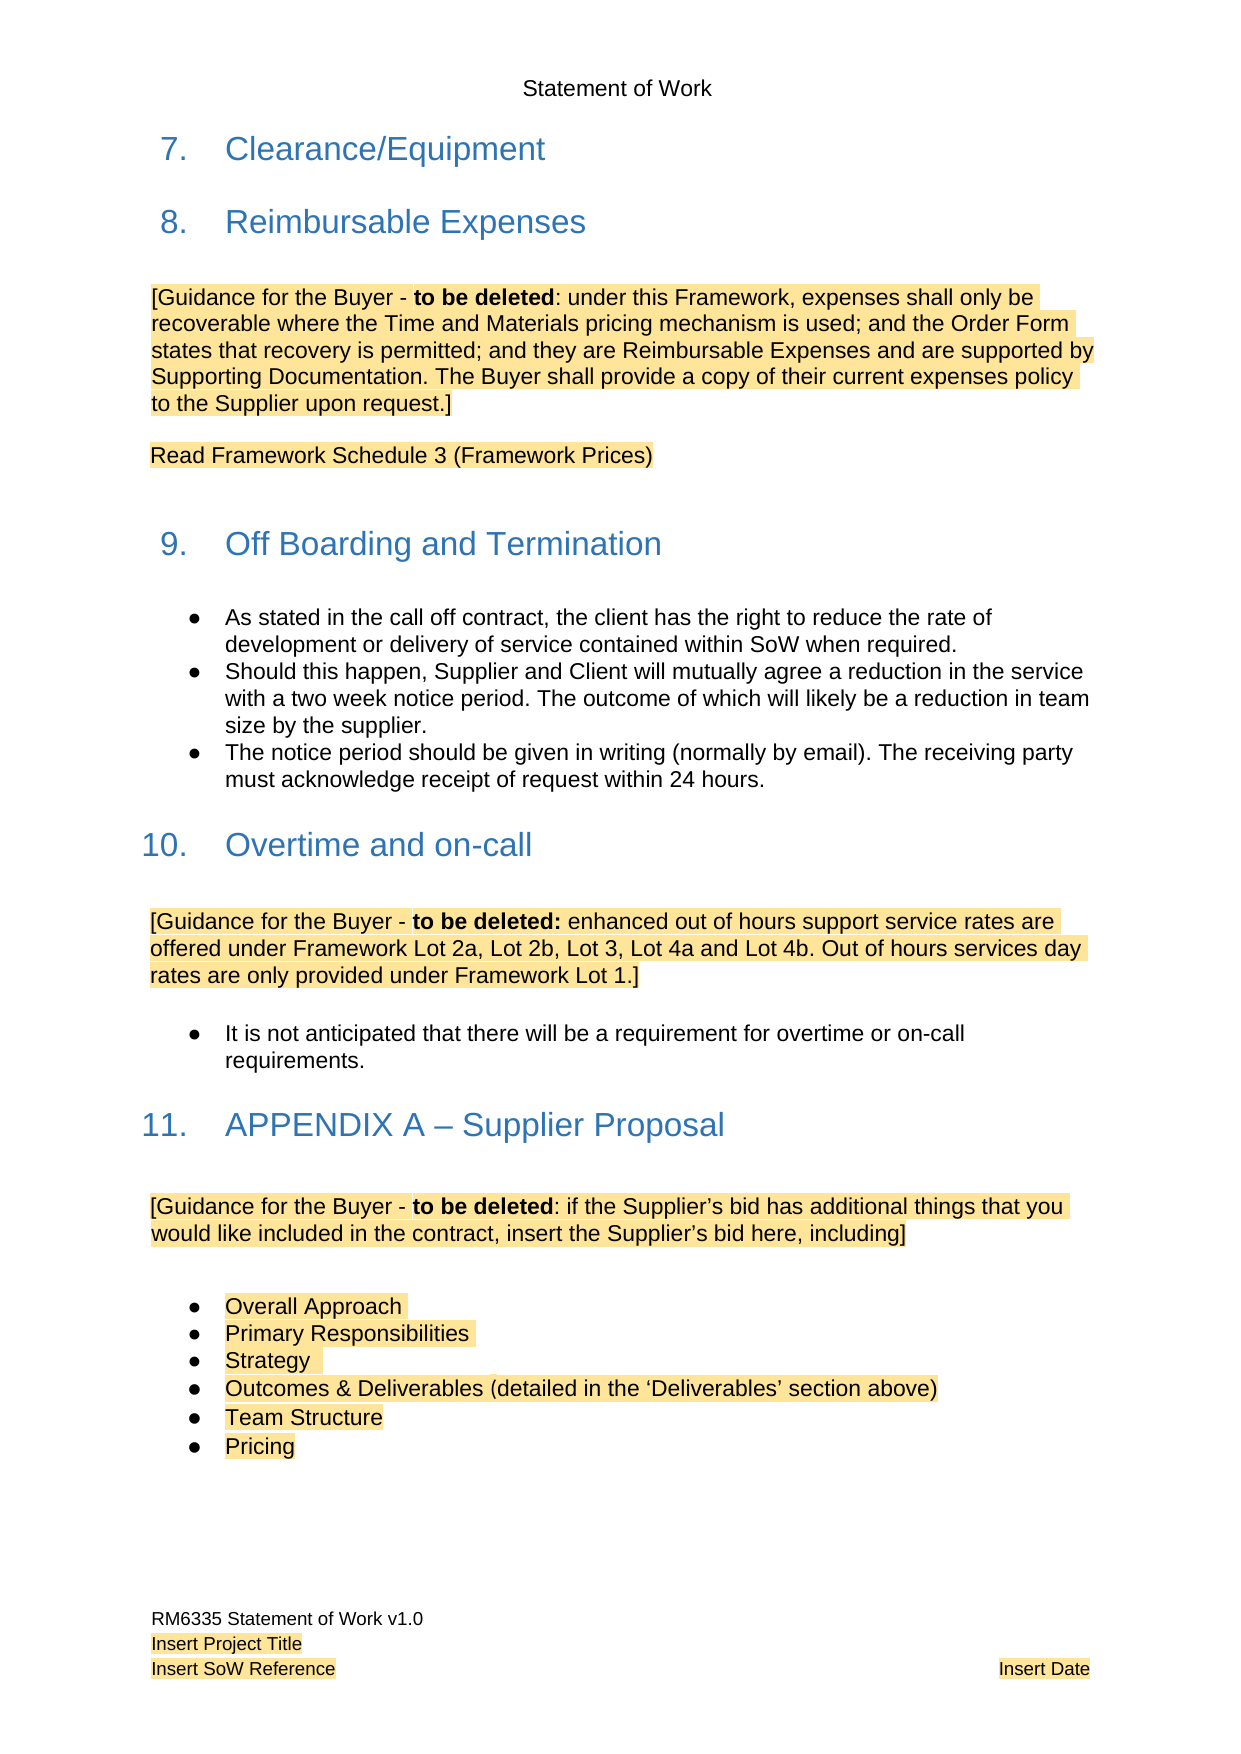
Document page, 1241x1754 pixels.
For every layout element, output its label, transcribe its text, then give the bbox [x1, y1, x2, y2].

list As stated in the call off contract, the client has the right to reduce the rate of development or delivery of service contained within SoW when required. [187, 604, 1097, 657]
list It is not anticipated that there will be a requirement for overtime or on-call requirements. [187, 1020, 1097, 1074]
text [Guidance for the Buyer - to be deleted: under this Framework, expenses shall only be recoverable where the Time and Materials pricing mechanism is used; and the Order Form states that recovery is permitted; and they are Reimbursable Expenses and are supported by Supporting Documentation. The Buyer shall provide a copy of their current expenses policy to the Supplier upon request.] [151, 284, 1097, 416]
list Team Structure [187, 1403, 1090, 1431]
list Primary Responsibilities [187, 1320, 1090, 1347]
list Pricing [187, 1432, 1090, 1489]
list Should this happen, Supplier and Client will mutually agree a reduction in the service with a two week notice period. The outcome of which will likely be a reduction in team size by the supplier. [187, 658, 1097, 738]
list Outcomes & Deliverables (detailed in the ‘Deliverables’ section above) [187, 1374, 1090, 1402]
subtitle APPENDIX A – Supplier Proposal [187, 1105, 1090, 1143]
subtitle Clearance/Equipment [187, 129, 1097, 168]
subtitle Off Boarding and Termination [187, 524, 1097, 602]
text [Guidance for the Buyer - to be deleted: enhanced out of hours support service rates are offered under Framework Lot 2a, Lot 2b, Lot 3, Lot 4a and Lot 4b. Out of hours services day rates are only provided under Framework Lot 1.] [150, 908, 1097, 1017]
list Overall Approach [187, 1293, 1090, 1319]
list Strategy [187, 1347, 1090, 1374]
list The notice period should be given in writing (normally by email). The receiving party must acknowledge receipt of request within 24 hours. [187, 739, 1097, 792]
subtitle [Guidance for the Buyer - to be deleted: if the Supplier’s bid has additional things that you would like included in the contract, insert the Supplier’s bid here, including] [150, 1193, 1090, 1247]
subtitle Reimbursable Expenses [187, 202, 1097, 280]
subtitle Overtime and on-call [187, 825, 1097, 903]
text Read Framework Schedule 3 (Framework Prices) [150, 442, 1097, 468]
